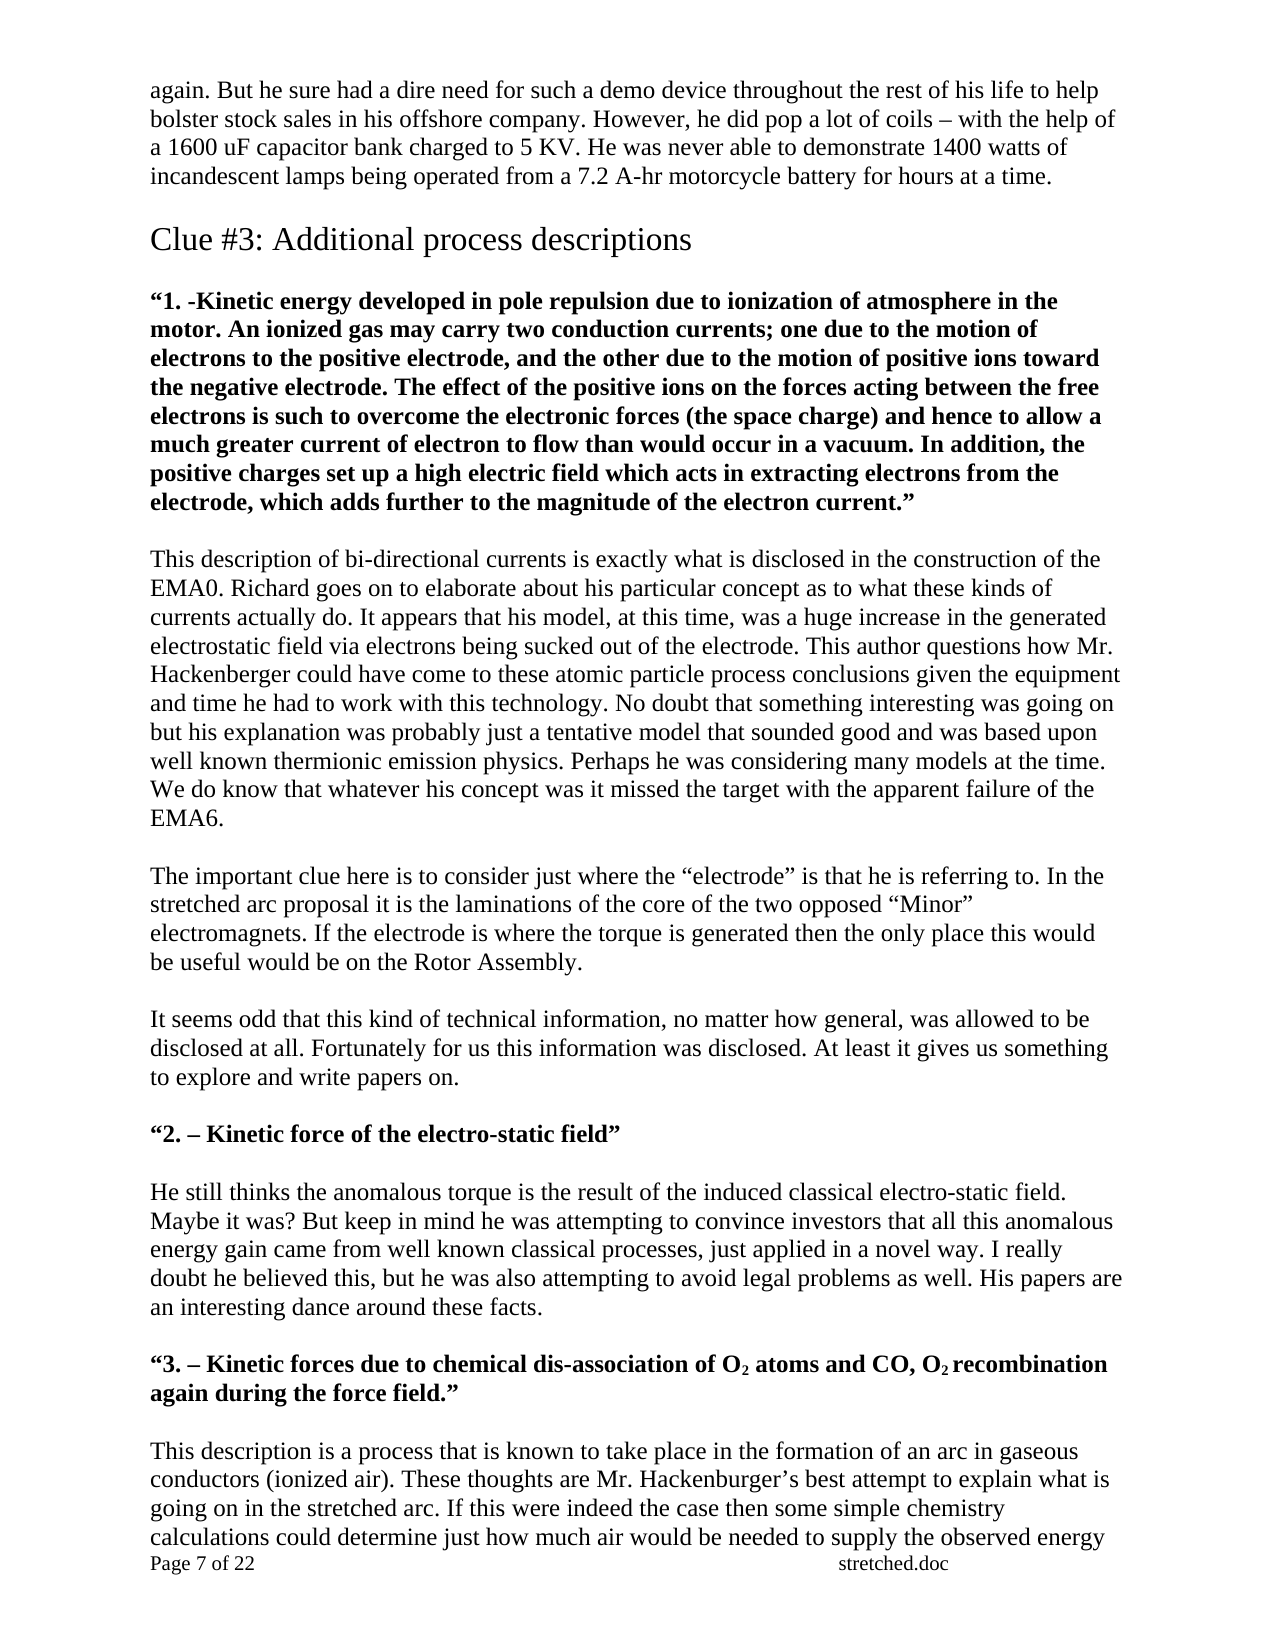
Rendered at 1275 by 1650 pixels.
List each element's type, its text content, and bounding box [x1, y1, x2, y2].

text This description of bi-directional currents is exactly what is disclosed in the construction of the EMA0. Richard goes on to elaborate about his particular concept as to what these kinds of currents actually do. It appears that his model, at this time, was a huge increase in the generated electrostatic field via electrons being sucked out of the electrode. This author questions how Mr. Hackenberger could have come to these atomic particle process conclusions given the equipment and time he had to work with this technology. No doubt that something interesting was going on but his explanation was probably just a tentative model that sounded good and was based upon well known thermionic emission physics. Perhaps he was considering many models at the time. We do know that whatever his concept was it missed the target with the apparent failure of the EMA6. [150, 544, 1125, 832]
text “3. – Kinetic forces due to chemical dis-association of O2 atoms and CO, O2 recombination again during the force field.” [150, 1349, 1125, 1407]
text The important clue here is to consider just where the “electrode” is that he is referring to. In the stretched arc proposal it is the laminations of the core of the two opposed “Minor” electromagnets. If the electrode is where the torque is generated then the only place this would be useful would be on the Rotor Assembly. [150, 861, 1125, 976]
text again. But he sure had a dire need for such a demo device throughout the rest of his life to help bolster stock sales in his offshore company. However, he did pop a lot of coils – with the help of a 1600 uF capacitor bank charged to 5 KV. He was never able to demonstrate 1400 watts of incandescent lamps being operated from a 7.2 A-hr motorcycle battery for hours at a time. [150, 75, 1125, 190]
text “1. -Kinetic energy developed in pole repulsion due to ionization of atmosphere in the motor. An ionized gas may carry two conduction currents; one due to the motion of electrons to the positive electrode, and the other due to the motion of positive ions toward the negative electrode. The effect of the positive ions on the forces acting between the free electrons is such to overcome the electronic forces (the space charge) and hence to allow a much greater current of electron to flow than would occur in a vacuum. In addition, the positive charges set up a high electric field which acts in extracting electrons from the electrode, which adds further to the magnitude of the electron current.” [150, 286, 1125, 516]
text He still thinks the anomalous torque is the result of the induced classical electro-static field. Maybe it was? But keep in mind he was attempting to convince investors that all this anomalous energy gain came from well known classical processes, just applied in a novel way. I really doubt he believed this, but he was also attempting to avoid legal problems as well. His papers are an interesting dance around these facts. [150, 1177, 1125, 1321]
text It seems odd that this kind of technical information, no matter how general, was allowed to be disclosed at all. Fortunately for us this information was disclosed. At least it gives us something to explore and write papers on. [150, 1004, 1125, 1091]
text Clue #3: Additional process descriptions [150, 219, 1125, 257]
text This description is a process that is known to take place in the formation of an arc in gaseous conductors (ionized air). These thoughts are Mr. Hackenburger’s best attempt to explain what is going on in the stretched arc. If this were indeed the case then some simple chemistry calculations could determine just how much air would be needed to supply the observed energy [150, 1436, 1125, 1551]
text “2. – Kinetic force of the electro-static field” [150, 1119, 1125, 1148]
